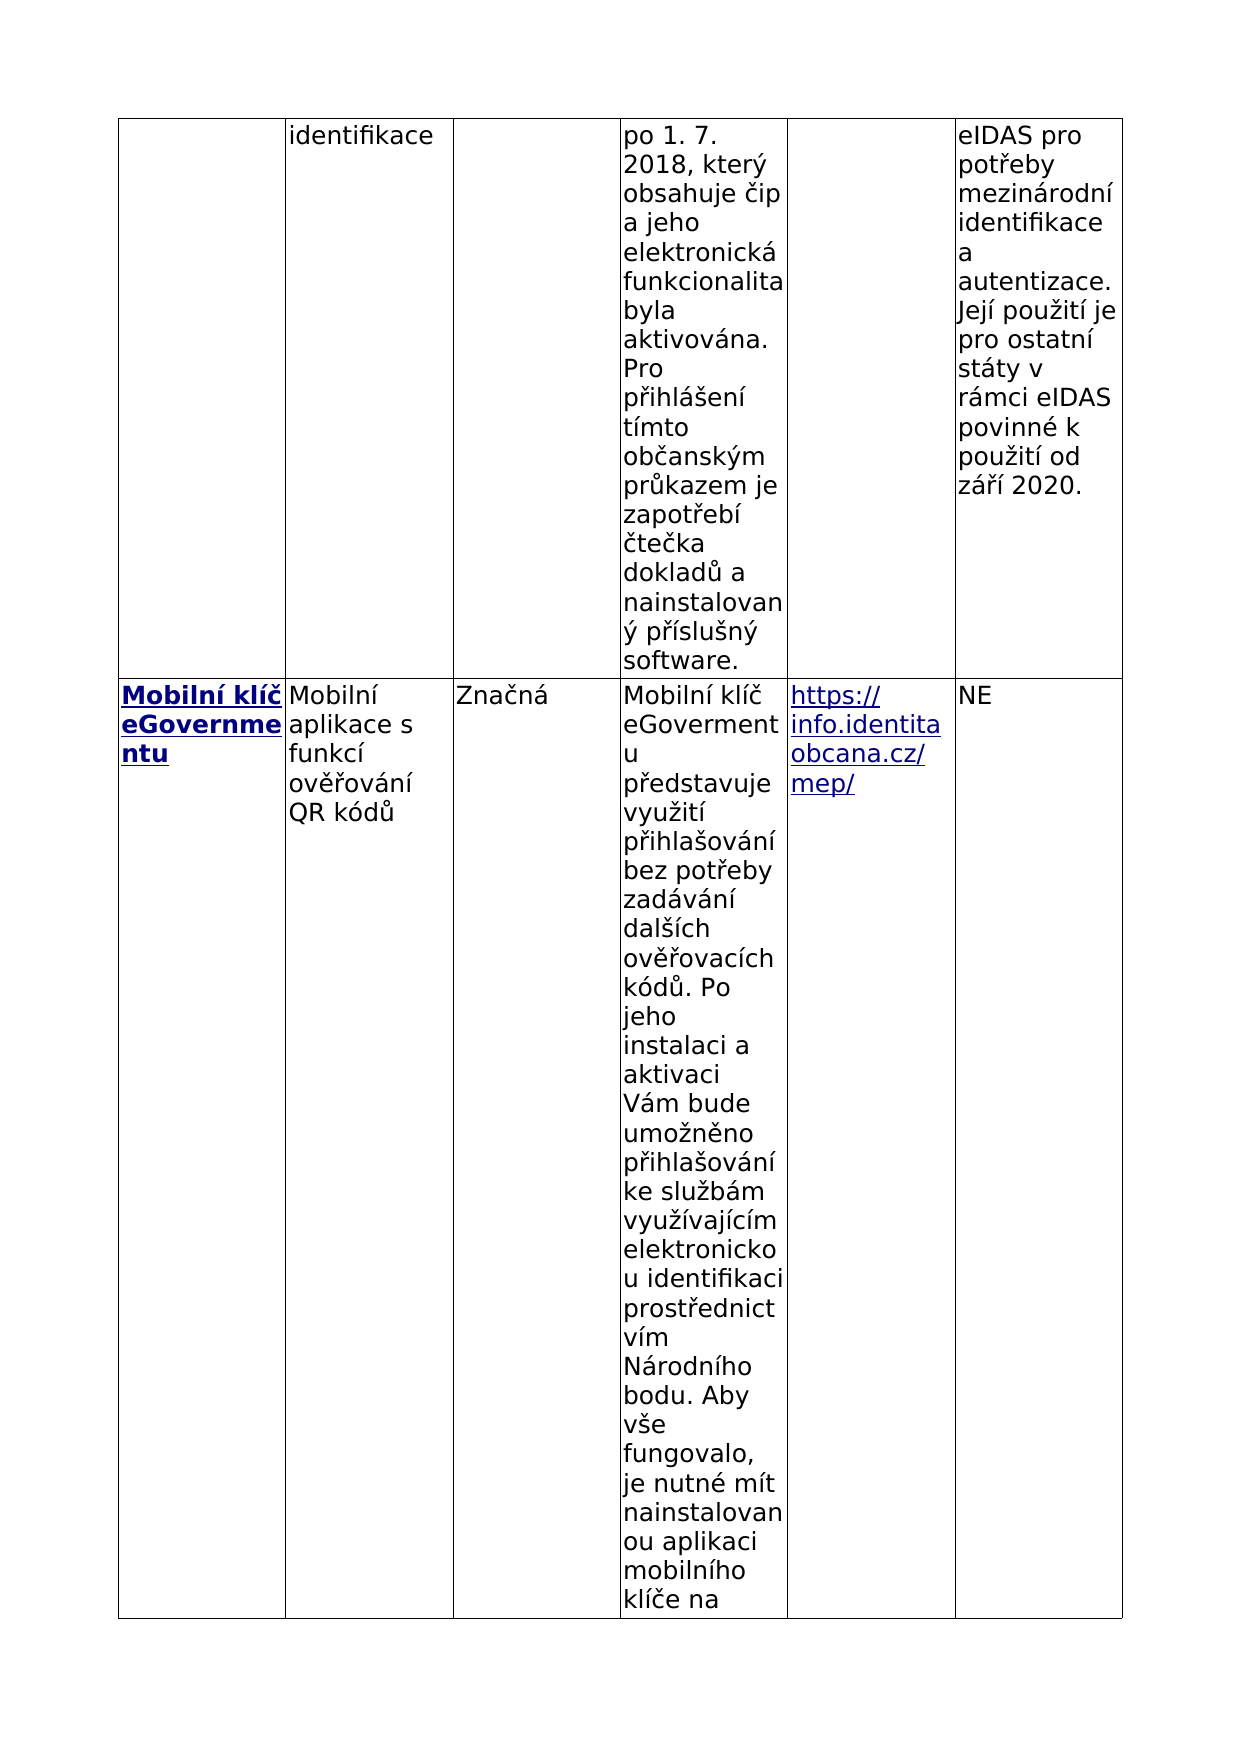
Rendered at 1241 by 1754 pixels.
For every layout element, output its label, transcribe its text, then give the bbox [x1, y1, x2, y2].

table_cell https://info.identitaobcana.cz/mep/ [788, 679, 955, 1617]
table_cell [454, 119, 620, 678]
table_cell [119, 119, 285, 678]
table_cell [788, 119, 955, 678]
table_cell identifikace [286, 119, 453, 678]
table_cell Značná [454, 679, 620, 1617]
table_cell Mobilní aplikace s funkcí ověřování QR kódů [286, 679, 453, 1617]
table_cell eIDAS pro potřeby mezinárodní identifikace a autentizace. Její použití je pro ostatní státy v rámci eIDAS povinné k použití od září 2020. [956, 119, 1122, 678]
table_cell Mobilní klíč eGovermentu představuje využití přihlašování bez potřeby zadávání dalších ověřovacích kódů. Po jeho instalaci a aktivaci Vám bude umožněno přihlašování ke službám využívajícím elektronickou identifikaci prostřednictvím Národního bodu. Aby vše fungovalo, je nutné mít nainstalovanou aplikaci mobilního klíče na [621, 679, 787, 1617]
table_cell NE [956, 679, 1122, 1617]
table_cell Mobilní klíč eGovernmentu [119, 679, 285, 1617]
table_cell po 1. 7. 2018, který obsahuje čip a jeho elektronická funkcionalita byla aktivována. Pro přihlášení tímto občanským průkazem je zapotřebí čtečka dokladů a nainstalovaný příslušný software. [621, 119, 787, 678]
